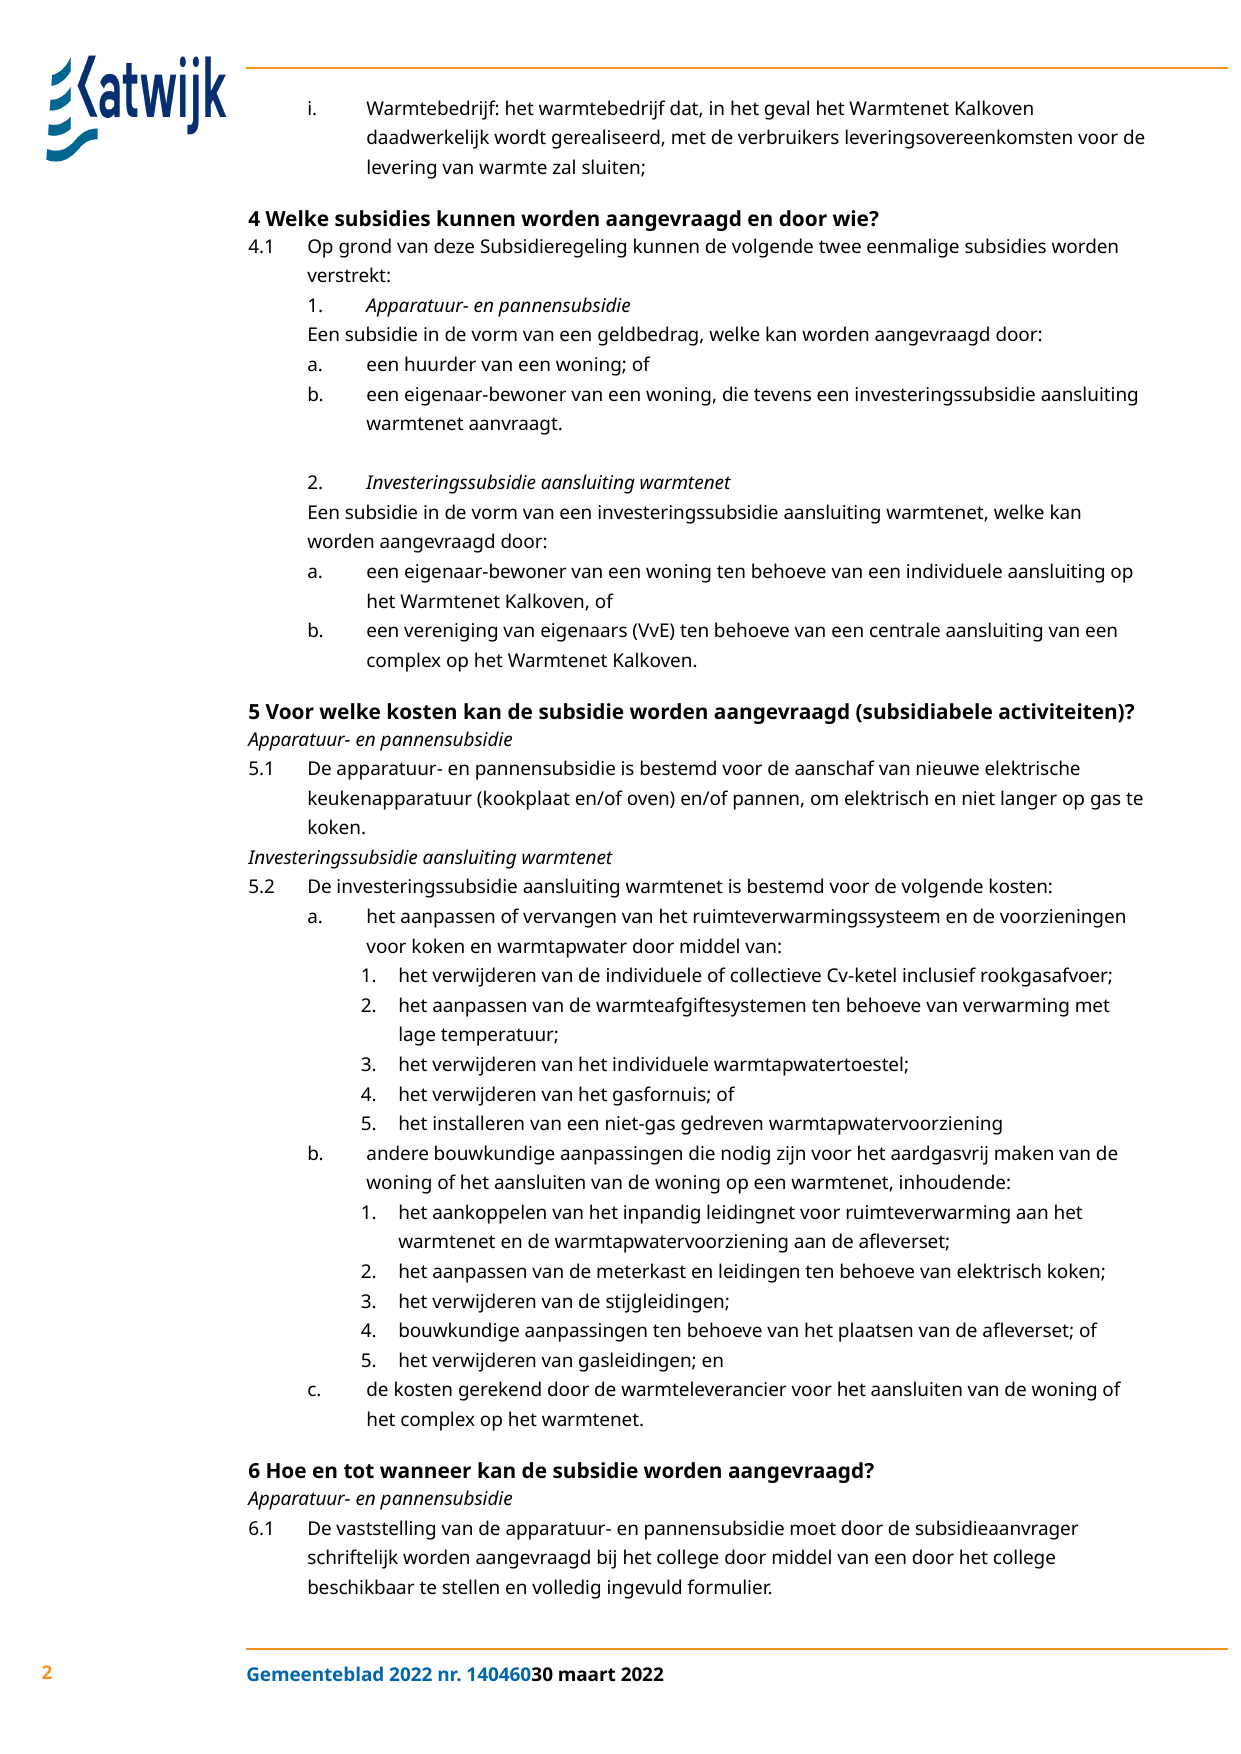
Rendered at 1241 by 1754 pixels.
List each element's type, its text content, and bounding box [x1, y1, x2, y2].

list een eigenaar-bewoner van een woning ten behoeve van een individuele aansluiting op het Warmtenet Kalkoven, of [307, 558, 1152, 613]
list bouwkundige aanpassingen ten behoeve van het plaatsen van de afleverset; of [361, 1317, 1152, 1343]
list Warmtebedrijf: het warmtebedrijf dat, in het geval het Warmtenet Kalkoven daadwerkelijk wordt gerealiseerd, met de verbruikers leveringsovereenkomsten voor de levering van warmte zal sluiten; [307, 95, 1152, 180]
text 4 Welke subsidies kunnen worden aangevraagd en door wie? [248, 204, 1152, 233]
picture [41, 47, 231, 172]
list Apparatuur- en pannensubsidie [307, 292, 1152, 318]
list het aanpassen of vervangen van het ruimteverwarmingssysteem en de voorzieningen voor koken en warmtapwater door middel van: [307, 903, 1152, 959]
list het verwijderen van het gasfornuis; of [361, 1081, 1152, 1107]
list een vereniging van eigenaars (VvE) ten behoeve van een centrale aansluiting van een complex op het Warmtenet Kalkoven. [307, 617, 1152, 673]
list Investeringssubsidie aansluiting warmtenet [307, 469, 1152, 495]
list het aankoppelen van het inpandig leidingnet voor ruimteverwarming aan het warmtenet en de warmtapwatervoorziening aan de afleverset; [361, 1199, 1152, 1254]
list andere bouwkundige aanpassingen die nodig zijn voor het aardgasvrij maken van de woning of het aansluiten van de woning op een warmtenet, inhoudende: [307, 1140, 1152, 1195]
text 5 Voor welke kosten kan de subsidie worden aangevraagd (subsidiabele activiteiten)? [248, 697, 1152, 726]
list De investeringssubsidie aansluiting warmtenet is bestemd voor de volgende kosten: [248, 874, 1152, 899]
list De vaststelling van de apparatuur- en pannensubsidie moet door de subsidieaanvrager schriftelijk worden aangevraagd bij het college door middel van een door het college beschikbaar te stellen en volledig ingevuld formulier. [248, 1515, 1152, 1599]
list Een subsidie in de vorm van een geldbedrag, welke kan worden aangevraagd door: [248, 322, 1152, 347]
list het aanpassen van de warmteafgiftesystemen ten behoeve van verwarming met lage temperatuur; [361, 992, 1152, 1047]
list het verwijderen van gasleidingen; en [361, 1347, 1152, 1373]
list het verwijderen van de individuele of collectieve Cv-ketel inclusief rookgasafvoer; [361, 962, 1152, 988]
text Apparatuur- en pannensubsidie [248, 1485, 1152, 1511]
list de kosten gerekend door de warmteleverancier voor het aansluiten van de woning of het complex op het warmtenet. [307, 1377, 1152, 1432]
list Op grond van deze Subsidieregeling kunnen de volgende twee eenmalige subsidies worden verstrekt: [248, 233, 1152, 288]
list het aanpassen van de meterkast en leidingen ten behoeve van elektrisch koken; [361, 1258, 1152, 1284]
list Een subsidie in de vorm van een investeringssubsidie aansluiting warmtenet, welke kan worden aangevraagd door: [248, 499, 1152, 554]
list een huurder van een woning; of [307, 351, 1152, 377]
text Apparatuur- en pannensubsidie [248, 726, 1152, 752]
list De apparatuur- en pannensubsidie is bestemd voor de aanschaf van nieuwe elektrische keukenapparatuur (kookplaat en/of oven) en/of pannen, om elektrisch en niet langer op gas te koken. [248, 755, 1152, 840]
list het installeren van een niet-gas gedreven warmtapwatervoorziening [361, 1110, 1152, 1136]
list het verwijderen van de stijgleidingen; [361, 1288, 1152, 1314]
text 6 Hoe en tot wanneer kan de subsidie worden aangevraagd? [248, 1457, 1152, 1485]
list een eigenaar-bewoner van een woning, die tevens een investeringssubsidie aansluiting warmtenet aanvraagt. [307, 381, 1152, 436]
list het verwijderen van het individuele warmtapwatertoestel; [361, 1051, 1152, 1077]
text Investeringssubsidie aansluiting warmtenet [248, 844, 1152, 870]
